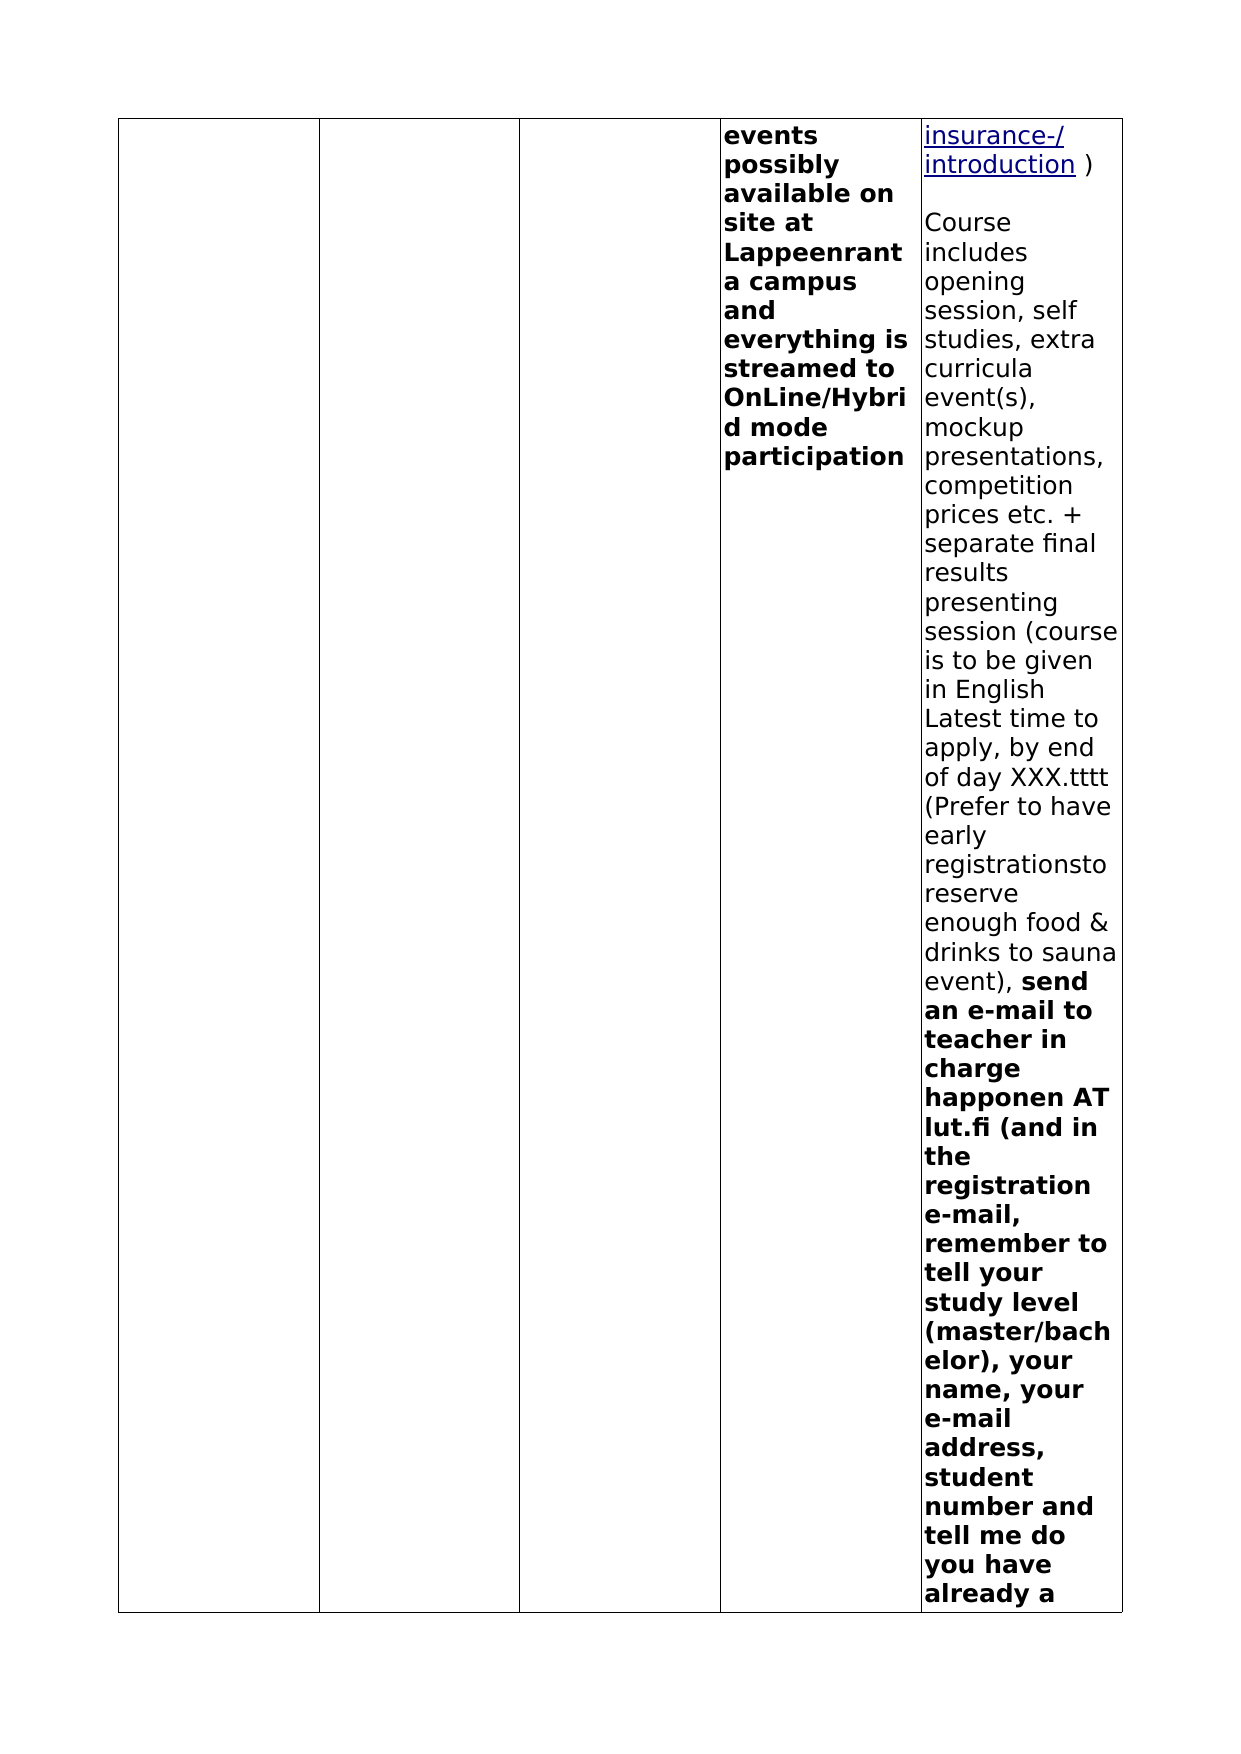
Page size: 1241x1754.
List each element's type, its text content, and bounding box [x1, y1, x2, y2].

table_cell insurance-/introduction ) Course includes opening session, self studies, extra curricula event(s), mockup presentations, competition prices etc. + separate final results presenting session (course is to be given in English Latest time to apply, by end of day XXX.tttt (Prefer to have early registrationsto reserve enough food & drinks to sauna event), send an e-mail to teacher in charge happonen AT lut.fi (and in the registration e-mail, remember to tell your study level (master/bachelor), your name, your e-mail address, student number and tell me do you have already a [922, 119, 1122, 1612]
table_cell [520, 119, 720, 1612]
table_cell [119, 119, 319, 1612]
table_cell [320, 119, 519, 1612]
table_cell events possibly available on site at Lappeenranta campus and everything is streamed to OnLine/Hybrid mode participation [721, 119, 921, 1612]
